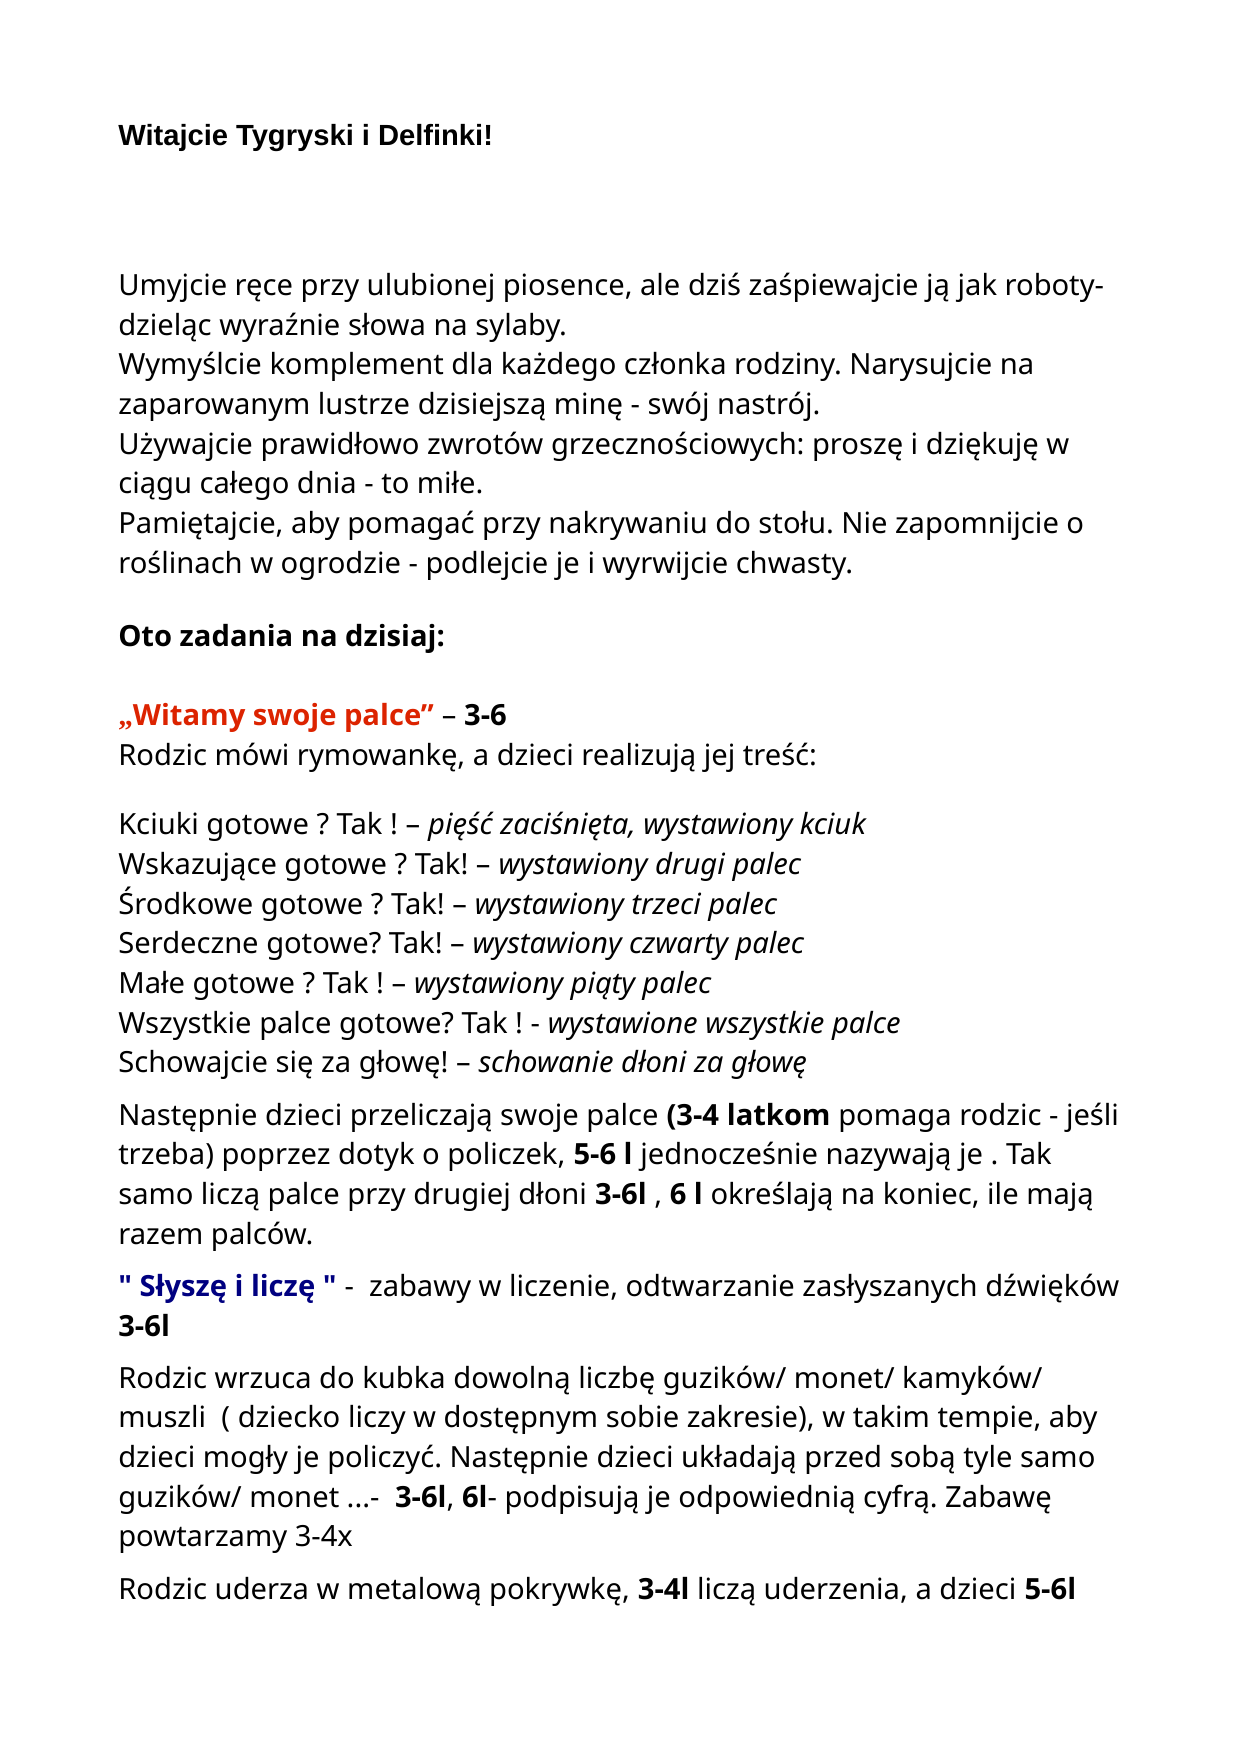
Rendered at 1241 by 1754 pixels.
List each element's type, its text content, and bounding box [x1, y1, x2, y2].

text " Słyszę i liczę " - zabawy w liczenie, odtwarzanie zasłyszanych dźwięków 3-6l [118, 1265, 1122, 1344]
table_header [118, 191, 127, 231]
text Rodzic wrzuca do kubka dowolną liczbę guzików/ monet/ kamyków/ muszli ( dziecko liczy w dostępnym sobie zakresie), w takim tempie, aby dzieci mogły je policzyć. Następnie dzieci układają przed sobą tyle samo guzików/ monet ...- 3-6l, 6l- podpisują je odpowiednią cyfrą. Zabawę powtarzamy 3-4x [118, 1357, 1122, 1555]
text Wymyślcie komplement dla każdego członka rodziny. Narysujcie na zaparowanym lustrze dzisiejszą minę - swój nastrój. [118, 344, 1122, 423]
text „Witamy swoje palce” – 3-6 [118, 695, 1122, 734]
text Witajcie Tygryski i Delfinki! [118, 118, 1122, 152]
text Następnie dzieci przeliczają swoje palce (3-4 latkom pomaga rodzic - jeśli trzeba) poprzez dotyk o policzek, 5-6 l jednocześnie nazywają je . Tak samo liczą palce przy drugiej dłoni 3-6l , 6 l określają na koniec, ile mają razem palców. [118, 1094, 1122, 1253]
text Kciuki gotowe ? Tak ! – pięść zaciśnięta, wystawiony kciuk Wskazujące gotowe ? Tak! – wystawiony drugi palec Środkowe gotowe ? Tak! – wystawiony trzeci palec Serdeczne gotowe? Tak! – wystawiony czwarty palec Małe gotowe ? Tak ! – wystawiony piąty palec Wszystkie palce gotowe? Tak ! - wystawione wszystkie palce Schowajcie się za głowę! – schowanie dłoni za głowę [118, 803, 1122, 1081]
text Umyjcie ręce przy ulubionej piosence, ale dziś zaśpiewajcie ją jak roboty- dzieląc wyraźnie słowa na sylaby. [118, 264, 1122, 344]
table_header [127, 191, 522, 231]
text Rodzic uderza w metalową pokrywkę, 3-4l liczą uderzenia, a dzieci 5-6l [118, 1568, 1122, 1608]
text Używajcie prawidłowo zwrotów grzecznościowych: proszę i dziękuję w ciągu całego dnia - to miłe. [118, 423, 1122, 502]
text Oto zadania na dzisiaj: [118, 615, 1122, 655]
text Pamiętajcie, aby pomagać przy nakrywaniu do stołu. Nie zapomnijcie o roślinach w ogrodzie - podlejcie je i wyrwijcie chwasty. [118, 502, 1122, 582]
text Rodzic mówi rymowankę, a dzieci realizują jej treść: [118, 734, 1122, 774]
